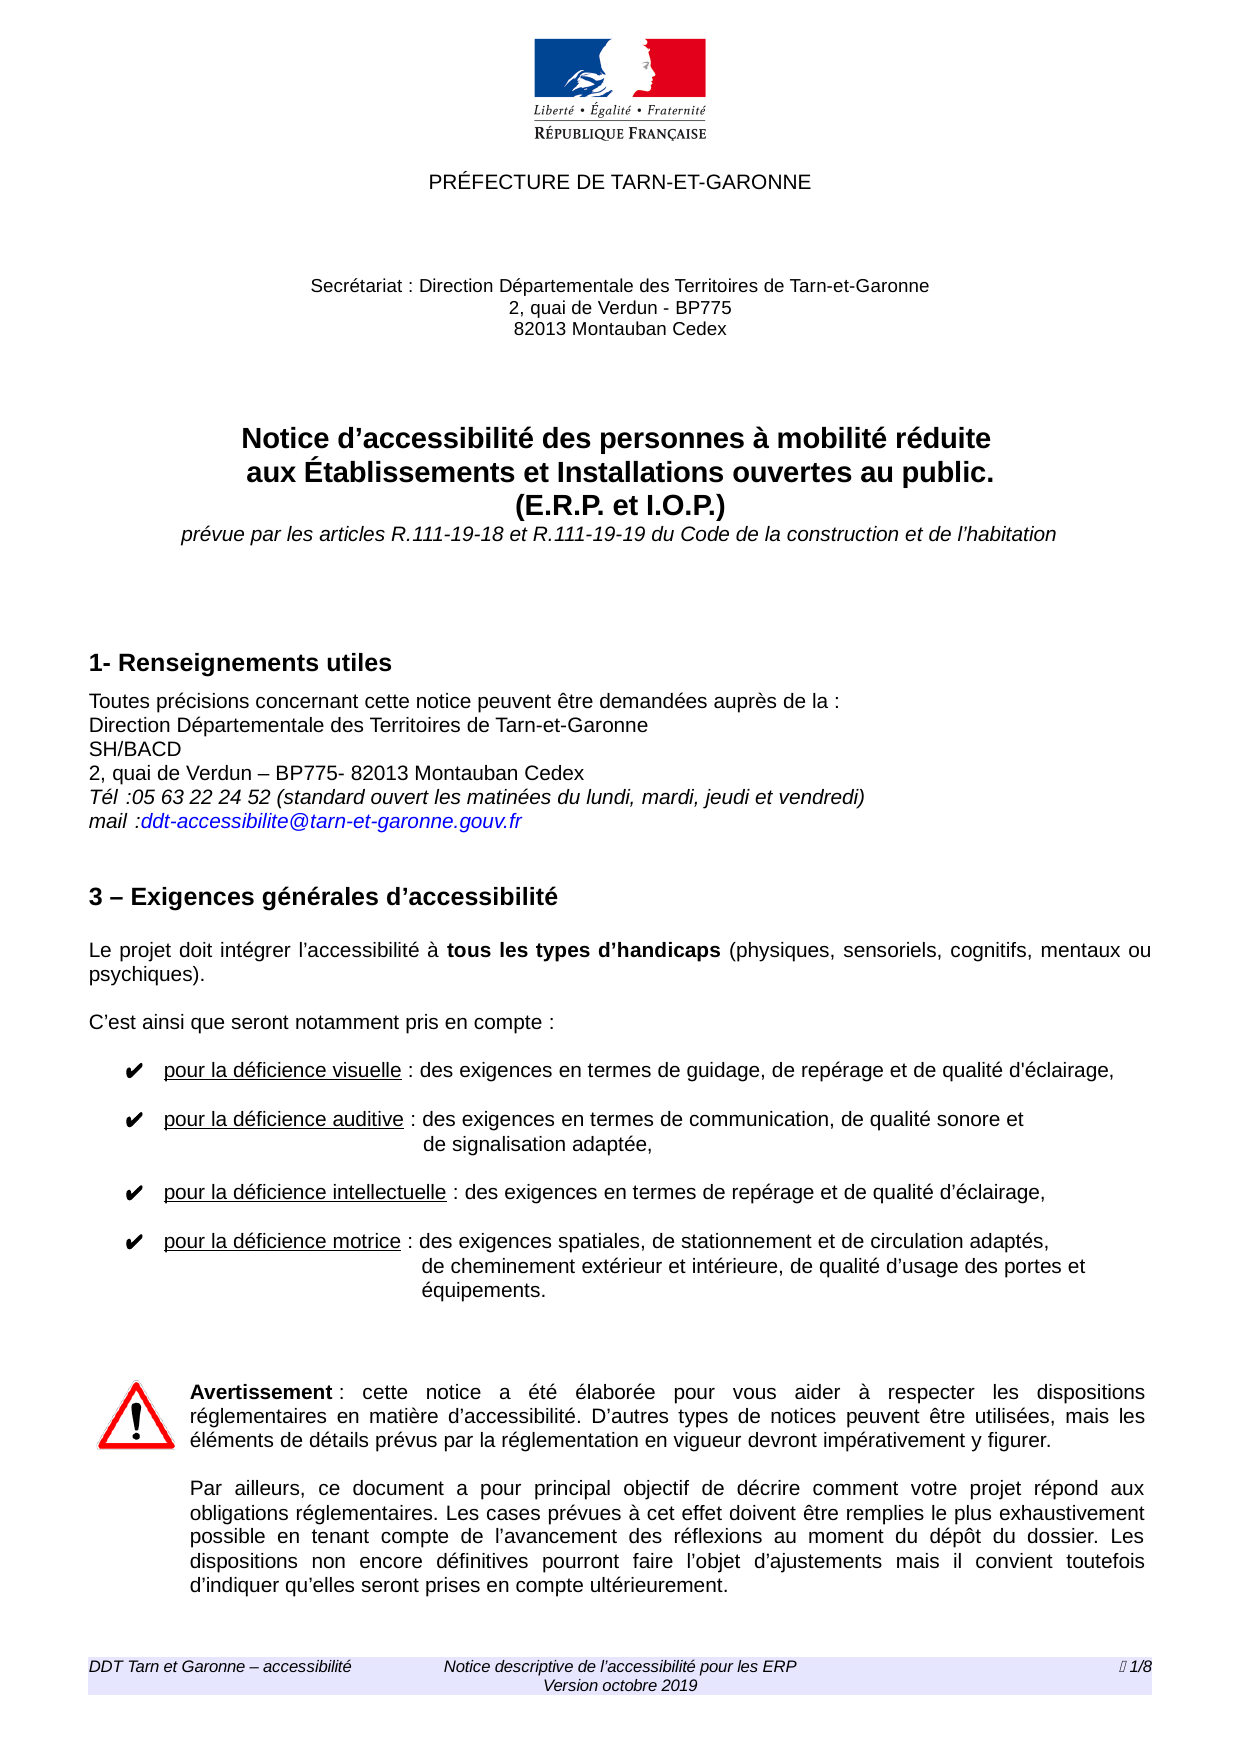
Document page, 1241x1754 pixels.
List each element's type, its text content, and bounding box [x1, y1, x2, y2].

text de signalisation adaptée, [423, 1132, 1152, 1156]
picture [96, 1380, 175, 1450]
text 3 – Exigences générales d’accessibilité [88, 881, 1152, 910]
text 82013 Montauban Cedex [88, 318, 1152, 340]
text PRÉFECTURE DE TARN-ET-GARONNE [88, 170, 1152, 194]
list pour la déficience visuelle : des exigences en termes de guidage, de repérage et de qualité d'éclairage, [126, 1058, 1152, 1083]
list pour la déficience auditive : des exigences en termes de communication, de qualité sonore et [126, 1107, 1152, 1132]
text Tél :05 63 22 24 52 (standard ouvert les matinées du lundi, mardi, jeudi et vendredi) [88, 785, 1152, 809]
text 2, quai de Verdun - BP775 [88, 297, 1152, 318]
text Le projet doit intégrer l’accessibilité à tous les types d’handicaps (physiques, sensoriels, cognitifs, mentaux ou psychiques). [88, 937, 1152, 986]
list pour la déficience intellectuelle : des exigences en termes de repérage et de qualité d’éclairage, [126, 1180, 1152, 1205]
table_header Avertissement : cette notice a été élaborée pour vous aider à respecter les dispositions réglementaires en matière d’accessibilité. D’autres types de notices peuvent être utilisées, mais les éléments de détails prévus par la réglementation en vigueur devront impérativement y figurer. Par ailleurs, ce document a pour principal objectif de décrire comment votre projet répond aux obligations réglementaires. Les cases prévues à cet effet doivent être remplies le plus exhaustivement possible en tenant compte de l’avancement des réflexions au moment du dépôt du dossier. Les dispositions non encore définitives pourront faire l’objet d’ajustements mais il convient toutefois d’indiquer qu’elles seront prises en compte ultérieurement. [184, 1374, 1152, 1605]
text C’est ainsi que seront notamment pris en compte : [88, 1010, 1152, 1034]
picture [533, 37, 707, 141]
text Secrétariat : Direction Départementale des Territoires de Tarn-et-Garonne [88, 275, 1152, 297]
text 1- Renseignements utiles [88, 648, 1152, 677]
text de cheminement extérieur et intérieure, de qualité d’usage des portes et équipements. [421, 1254, 1152, 1302]
text (E.R.P. et I.O.P.) [88, 488, 1152, 522]
text prévue par les articles R.111-19-18 et R.111-19-19 du Code de la construction et de l’habitation [88, 522, 1152, 546]
text Notice d’accessibilité des personnes à mobilité réduite [88, 421, 1152, 454]
text mail :ddt-accessibilite@tarn-et-garonne.gouv.fr [88, 809, 1152, 833]
text Direction Départementale des Territoires de Tarn-et-Garonne [88, 713, 1152, 737]
text SH/BACD [88, 737, 1152, 761]
list pour la déficience motrice : des exigences spatiales, de stationnement et de circulation adaptés, [126, 1229, 1152, 1254]
text 2, quai de Verdun – BP775- 82013 Montauban Cedex [88, 761, 1152, 785]
text aux Établissements et Installations ouvertes au public. [88, 454, 1152, 488]
table_header [89, 1374, 184, 1605]
text Toutes précisions concernant cette notice peuvent être demandées auprès de la : [88, 689, 1152, 713]
